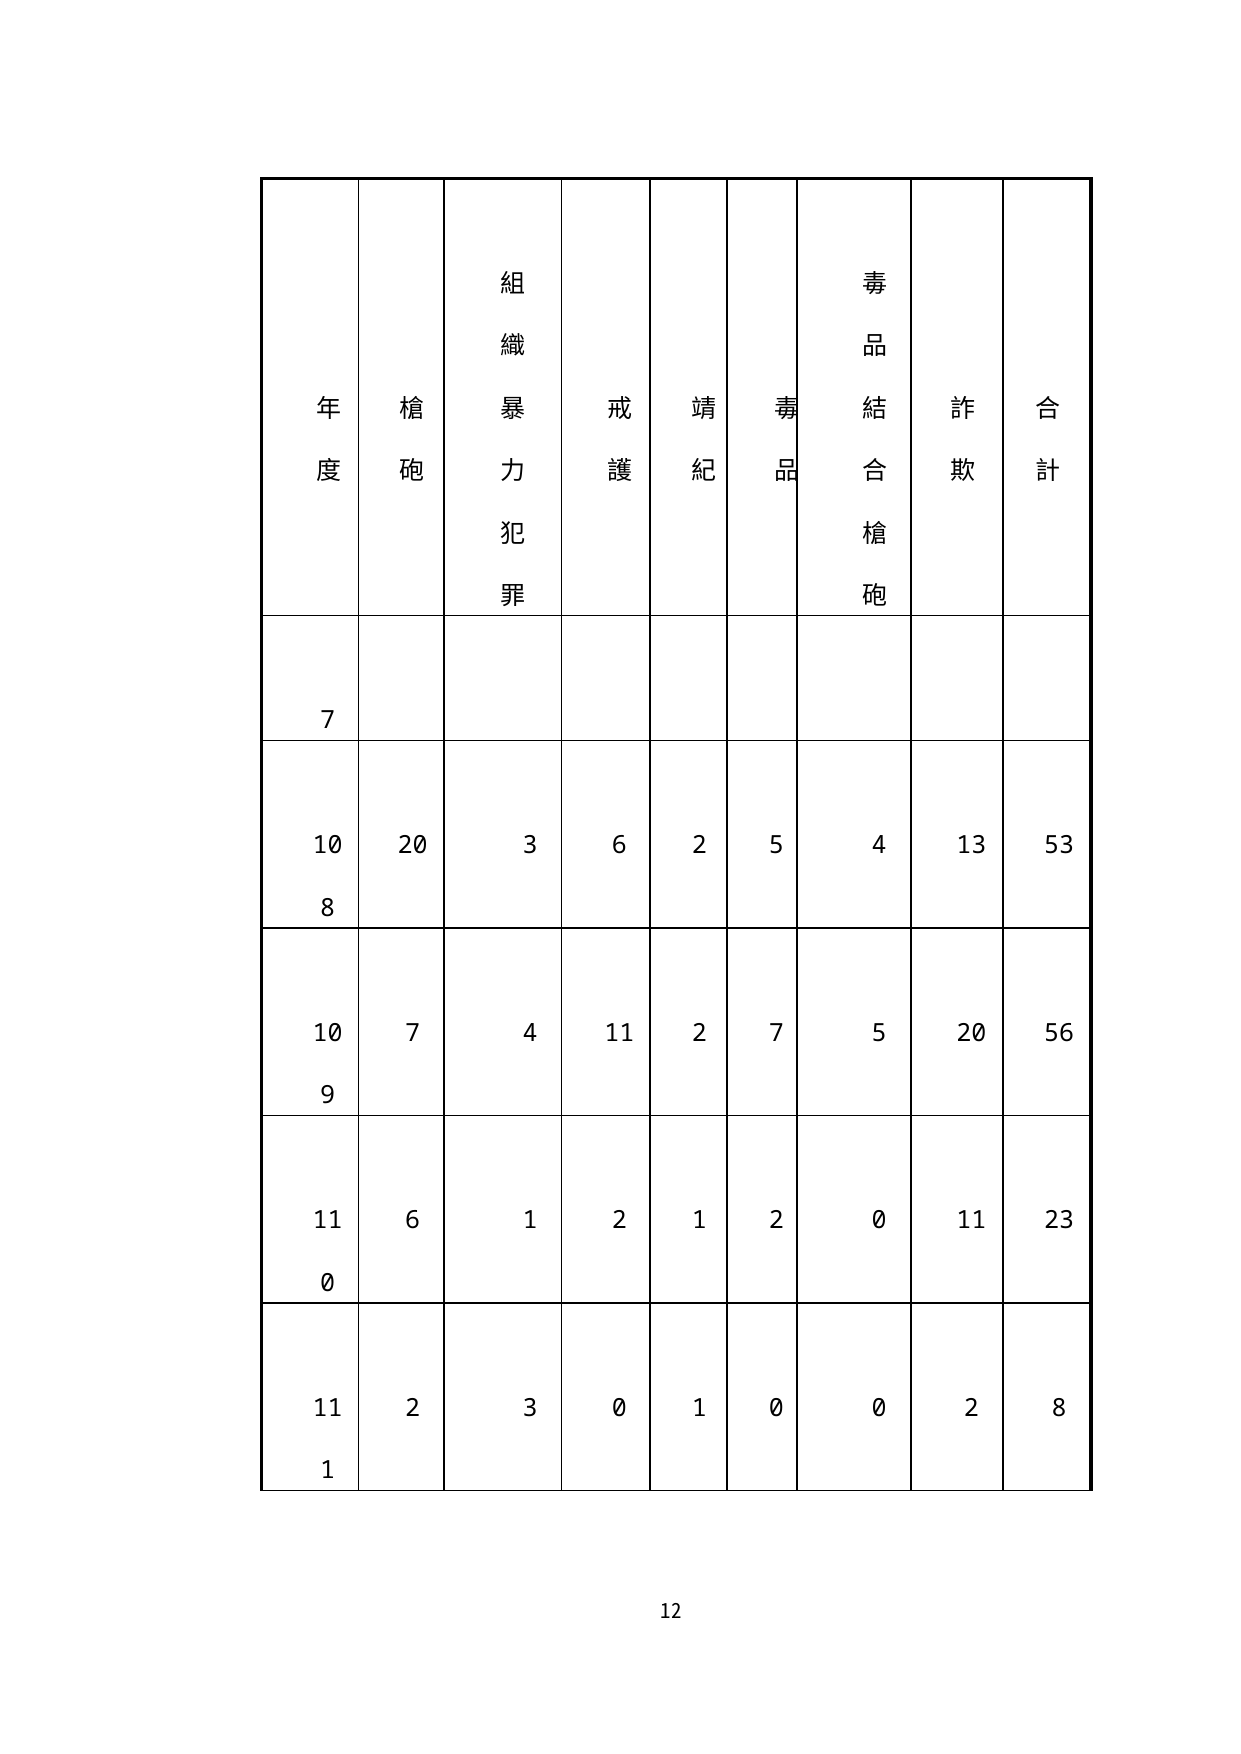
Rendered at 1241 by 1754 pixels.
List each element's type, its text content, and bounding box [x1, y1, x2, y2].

table_cell 2 [359, 1304, 443, 1490]
table_cell 2 [651, 929, 726, 1115]
table_header 年度 [263, 180, 358, 615]
table_cell 0 [562, 1304, 649, 1490]
table_cell [359, 616, 443, 740]
table_cell 110 [263, 1116, 358, 1302]
table_header 靖紀 [651, 180, 726, 615]
table_cell 11 [912, 1116, 1002, 1302]
table_cell 23 [1004, 1116, 1089, 1302]
table_cell 7 [359, 929, 443, 1115]
table_cell 2 [651, 741, 726, 927]
table_cell 2 [728, 1116, 796, 1302]
table_header 合計 [1004, 180, 1089, 615]
table_cell 1 [651, 1116, 726, 1302]
table_header 詐欺 [912, 180, 1002, 615]
table_cell 8 [1004, 1304, 1089, 1490]
table_header 毒品 [728, 180, 796, 615]
table_cell 5 [798, 929, 910, 1115]
table_cell 1 [445, 1116, 561, 1302]
table_cell 4 [445, 929, 561, 1115]
table_cell 4 [798, 741, 910, 927]
table_header 毒品結合槍砲 [798, 180, 910, 615]
table_cell 1 [651, 1304, 726, 1490]
table_cell 2 [912, 1304, 1002, 1490]
table_cell 11 [562, 929, 649, 1115]
table_header 組織暴力犯罪 [445, 180, 561, 615]
table_cell 0 [798, 1116, 910, 1302]
table_cell 7 [263, 616, 358, 740]
table_cell [445, 616, 561, 740]
table_cell [1004, 616, 1089, 740]
table_cell 0 [728, 1304, 796, 1490]
table_cell [728, 616, 796, 740]
table_header 戒護 [562, 180, 649, 615]
table_cell 109 [263, 929, 358, 1115]
table_cell 6 [359, 1116, 443, 1302]
table_cell 3 [445, 741, 561, 927]
table_cell 20 [912, 929, 1002, 1115]
table_cell [912, 616, 1002, 740]
table_cell 3 [445, 1304, 561, 1490]
table_cell 2 [562, 1116, 649, 1302]
table_cell 111 [263, 1304, 358, 1490]
table_cell 13 [912, 741, 1002, 927]
table_cell 20 [359, 741, 443, 927]
table_cell 5 [728, 741, 796, 927]
table_cell [651, 616, 726, 740]
table_cell 6 [562, 741, 649, 927]
table_cell 108 [263, 741, 358, 927]
table_cell [562, 616, 649, 740]
table_cell 56 [1004, 929, 1089, 1115]
table_cell 7 [728, 929, 796, 1115]
table_cell 53 [1004, 741, 1089, 927]
table_cell 0 [798, 1304, 910, 1490]
table_header 槍砲 [359, 180, 443, 615]
table_cell [798, 616, 910, 740]
